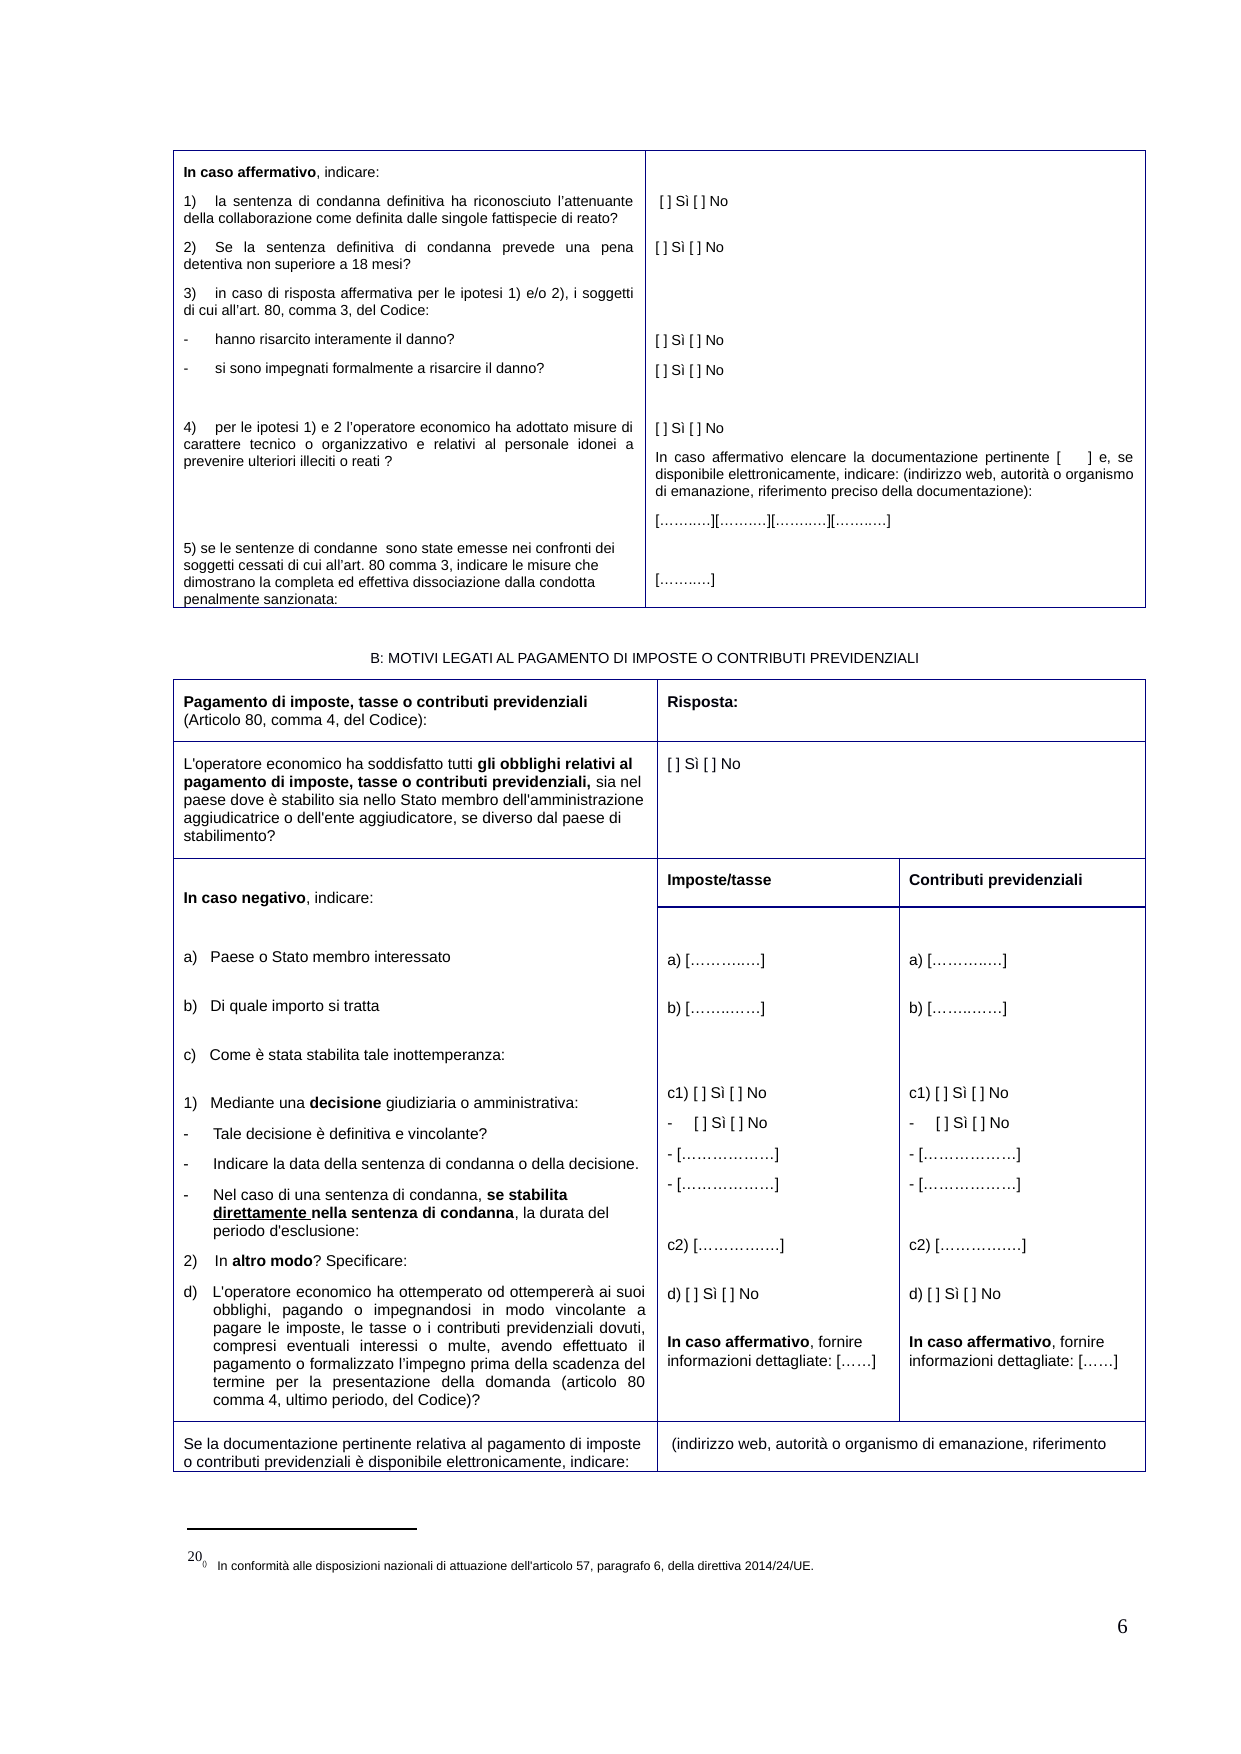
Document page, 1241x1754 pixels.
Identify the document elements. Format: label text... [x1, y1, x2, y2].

table_cell [ ] Sì [ ] No [ ] Sì [ ] No [ ] Sì [ ] No [ ] Sì [ ] No [ ] Sì [ ] No In caso affermativo elencare la documentazione pertinente [ ] e, se disponibile elettronicamente, indicare: (indirizzo web, autorità o organismo di emanazione, riferimento preciso della documentazione): [……..…][…….…][……..…][……..…] [……..…] [646, 151, 1145, 607]
table_cell Imposte/tasse [658, 859, 899, 906]
table_header Pagamento di imposte, tasse o contributi previdenziali (Articolo 80, comma 4, del Codice): [174, 680, 657, 741]
table_cell (indirizzo web, autorità o organismo di emanazione, riferimento [658, 1422, 1145, 1471]
table_cell [ ] Sì [ ] No [658, 742, 1145, 857]
table_cell Se la documentazione pertinente relativa al pagamento di imposte o contributi previdenziali è disponibile elettronicamente, indicare: [174, 1422, 657, 1471]
table_cell Contributi previdenziali [900, 859, 1145, 906]
table_cell In caso affermativo, indicare: 1) la sentenza di condanna definitiva ha riconosciuto l’attenuante della collaborazione come definita dalle singole fattispecie di reato? 2) Se la sentenza definitiva di condanna prevede una pena detentiva non superiore a 18 mesi? 3) in caso di risposta affermativa per le ipotesi 1) e/o 2), i soggetti di cui all’art. 80, comma 3, del Codice: - hanno risarcito interamente il danno? - si sono impegnati formalmente a risarcire il danno? 4) per le ipotesi 1) e 2 l’operatore economico ha adottato misure di carattere tecnico o organizzativo e relativi al personale idonei a prevenire ulteriori illeciti o reati ? 5) se le sentenze di condanne sono state emesse nei confronti dei soggetti cessati di cui all’art. 80 comma 3, indicare le misure che dimostrano la completa ed effettiva dissociazione dalla condotta penalmente sanzionata: [174, 151, 645, 607]
table_cell a) [………..…] b) [……..……] c1) [ ] Sì [ ] No - [ ] Sì [ ] No - [………………] - [………………] c2) [………….…] d) [ ] Sì [ ] No In caso affermativo, fornire informazioni dettagliate: [……] [900, 908, 1145, 1421]
text B: MOTIVI LEGATI AL PAGAMENTO DI IMPOSTE O CONTRIBUTI PREVIDENZIALI [187, 650, 1102, 667]
table_cell a) [………..…] b) [……..……] c1) [ ] Sì [ ] No - [ ] Sì [ ] No - [………………] - [………………] c2) [………….…] d) [ ] Sì [ ] No In caso affermativo, fornire informazioni dettagliate: [……] [658, 908, 899, 1421]
table_cell In caso negativo, indicare: a) Paese o Stato membro interessato b) Di quale importo si tratta c) Come è stata stabilita tale inottemperanza: 1) Mediante una decisione giudiziaria o amministrativa: Tale decisione è definitiva e vincolante? Indicare la data della sentenza di condanna o della decisione. Nel caso di una sentenza di condanna, se stabilita direttamente nella sentenza di condanna, la durata del periodo d'esclusione: 2) In altro modo? Specificare: d) L'operatore economico ha ottemperato od ottempererà ai suoi obblighi, pagando o impegnandosi in modo vincolante a pagare le imposte, le tasse o i contributi previdenziali dovuti, compresi eventuali interessi o multe, avendo effettuato il pagamento o formalizzato l’impegno prima della scadenza del termine per la presentazione della domanda (articolo 80 comma 4, ultimo periodo, del Codice)? [174, 859, 657, 1421]
table_header Risposta: [658, 680, 1145, 741]
table_cell L'operatore economico ha soddisfatto tutti gli obblighi relativi al pagamento di imposte, tasse o contributi previdenziali, sia nel paese dove è stabilito sia nello Stato membro dell'amministrazione aggiudicatrice o dell'ente aggiudicatore, se diverso dal paese di stabilimento? [174, 742, 657, 857]
